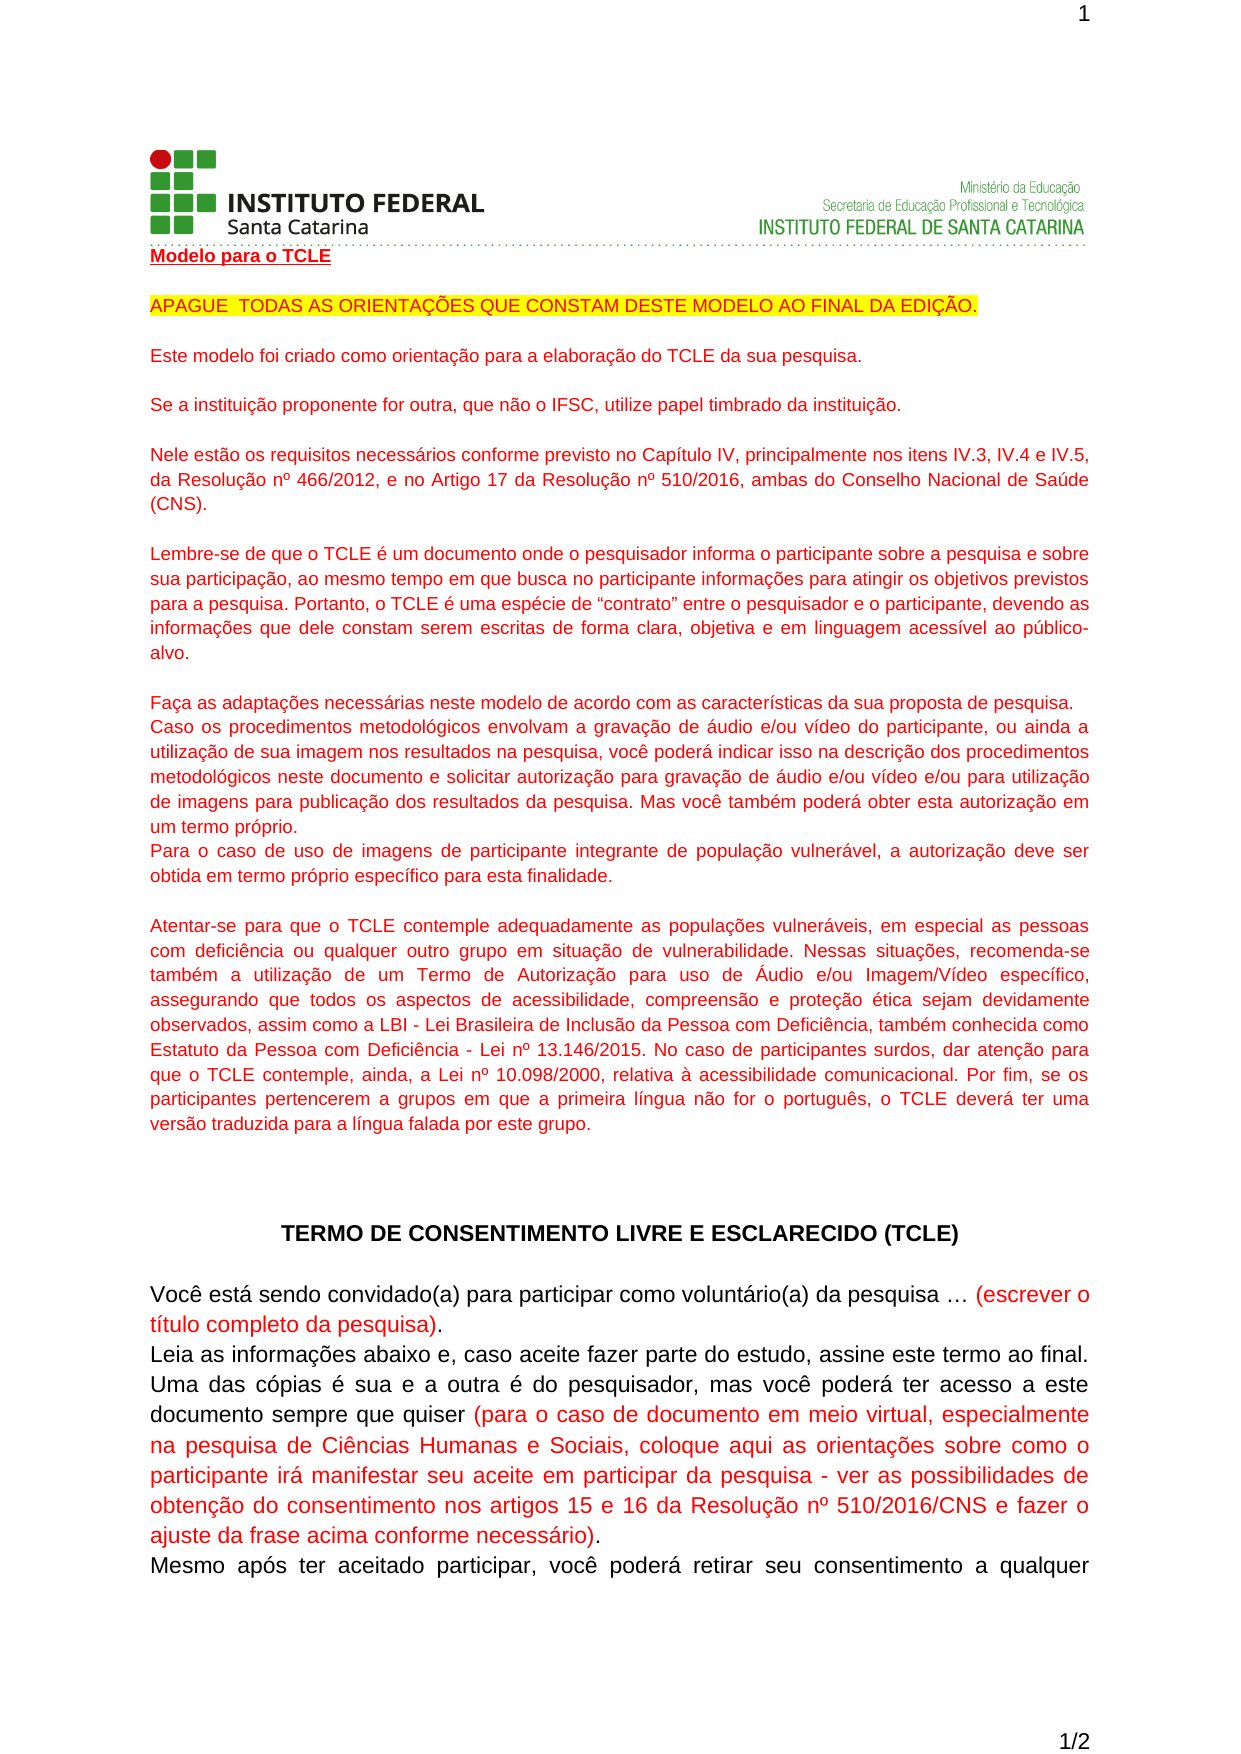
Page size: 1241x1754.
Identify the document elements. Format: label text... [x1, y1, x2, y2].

picture [150, 150, 1089, 246]
text TERMO DE CONSENTIMENTO LIVRE E ESCLARECIDO (TCLE) [150, 1220, 1090, 1247]
text Faça as adaptações necessárias neste modelo de acordo com as características da sua proposta de pesquisa. [150, 692, 1090, 713]
text Lembre-se de que o TCLE é um documento onde o pesquisador informa o participante sobre a pesquisa e sobre sua participação, ao mesmo tempo em que busca no participante informações para atingir os objetivos previstos para a pesquisa. Portanto, o TCLE é uma espécie de “contrato” entre o pesquisador e o participante, devendo as informações que dele constam serem escritas de forma clara, objetiva e em linguagem acessível ao público-alvo. [150, 543, 1090, 663]
text Para o caso de uso de imagens de participante integrante de população vulnerável, a autorização deve ser obtida em termo próprio específico para esta finalidade. [150, 840, 1090, 887]
text Atentar-se para que o TCLE contemple adequadamente as populações vulneráveis, em especial as pessoas com deficiência ou qualquer outro grupo em situação de vulnerabilidade. Nessas situações, recomenda-se também a utilização de um Termo de Autorização para uso de Áudio e/ou Imagem/Vídeo específico, assegurando que todos os aspectos de acessibilidade, compreensão e proteção ética sejam devidamente observados, assim como a LBI - Lei Brasileira de Inclusão da Pessoa com Deficiência, também conhecida como Estatuto da Pessoa com Deficiência - Lei nº 13.146/2015. No caso de participantes surdos, dar atenção para que o TCLE contemple, ainda, a Lei nº 10.098/2000, relativa à acessibilidade comunicacional. Por fim, se os participantes pertencerem a grupos em que a primeira língua não for o português, o TCLE deverá ter uma versão traduzida para a língua falada por este grupo. [150, 915, 1090, 1134]
text Nele estão os requisitos necessários conforme previsto no Capítulo IV, principalmente nos itens IV.3, IV.4 e IV.5, da Resolução nº 466/2012, e no Artigo 17 da Resolução nº 510/2016, ambas do Conselho Nacional de Saúde (CNS). [150, 444, 1090, 515]
text Este modelo foi criado como orientação para a elaboração do TCLE da sua pesquisa. [150, 344, 1090, 366]
text Caso os procedimentos metodológicos envolvam a gravação de áudio e/ou vídeo do participante, ou ainda a utilização de sua imagem nos resultados na pesquisa, você poderá indicar isso na descrição dos procedimentos metodológicos neste documento e solicitar autorização para gravação de áudio e/ou vídeo e/ou para utilização de imagens para publicação dos resultados da pesquisa. Mas você também poderá obter esta autorização em um termo próprio. [150, 716, 1090, 837]
text Mesmo após ter aceitado participar, você poderá retirar seu consentimento a qualquer [150, 1552, 1090, 1579]
text Você está sendo convidado(a) para participar como voluntário(a) da pesquisa … (escrever o título completo da pesquisa). [150, 1281, 1090, 1337]
text APAGUE TODAS AS ORIENTAÇÕES QUE CONSTAM DESTE MODELO AO FINAL DA EDIÇÃO. [150, 295, 1090, 316]
text Leia as informações abaixo e, caso aceite fazer parte do estudo, assine este termo ao final. Uma das cópias é sua e a outra é do pesquisador, mas você poderá ter acesso a este documento sempre que quiser (para o caso de documento em meio virtual, especialmente na pesquisa de Ciências Humanas e Sociais, coloque aqui as orientações sobre como o participante irá manifestar seu aceite em participar da pesquisa - ver as possibilidades de obtenção do consentimento nos artigos 15 e 16 da Resolução nº 510/2016/CNS e fazer o ajuste da frase acima conforme necessário). [150, 1341, 1090, 1549]
text Se a instituição proponente for outra, que não o IFSC, utilize papel timbrado da instituição. [150, 394, 1090, 416]
text Modelo para o TCLE [150, 245, 1090, 267]
